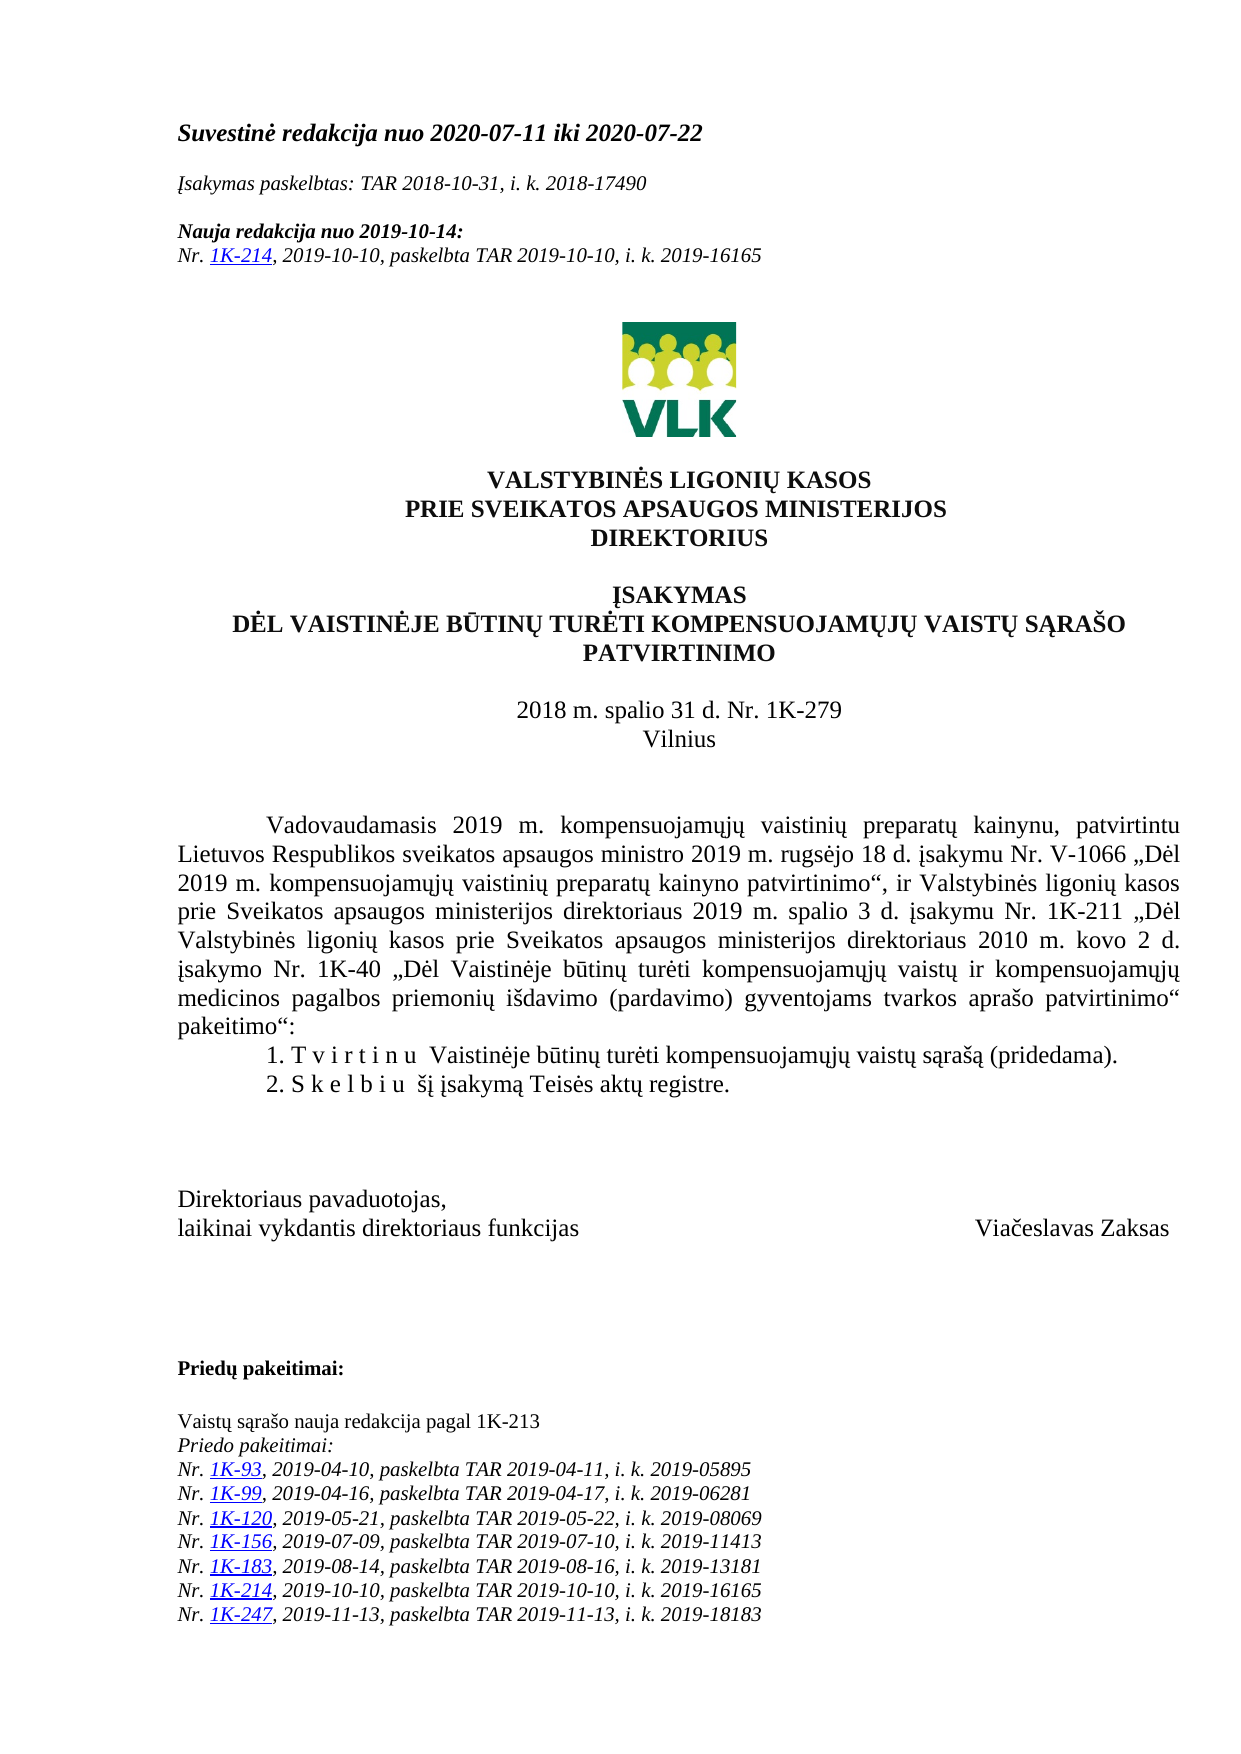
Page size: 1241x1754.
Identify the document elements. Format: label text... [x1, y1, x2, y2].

text Nr. 1K-99, 2019-04-16, paskelbta TAR 2019-04-17, i. k. 2019-06281 [177, 1481, 1181, 1505]
text Nauja redakcija nuo 2019-10-14: [177, 219, 1181, 243]
text Priedo pakeitimai: [177, 1433, 1181, 1457]
text Direktoriaus pavaduotojas, [177, 1184, 1181, 1213]
text laikinai vykdantis direktoriaus funkcijas Viačeslavas Zaksas [177, 1213, 1181, 1241]
text DIREKTORIUS [177, 523, 1181, 551]
text DĖL VAISTINĖJE BŪTINŲ TURĖTI KOMPENSUOJAMŲJŲ VAISTŲ SĄRAŠO PATVIRTINIMO [177, 609, 1181, 666]
text Nr. 1K-214, 2019-10-10, paskelbta TAR 2019-10-10, i. k. 2019-16165 [177, 243, 1181, 267]
text Vaistų sąrašo nauja redakcija pagal 1K-213 [177, 1409, 1181, 1433]
text Nr. 1K-156, 2019-07-09, paskelbta TAR 2019-07-10, i. k. 2019-11413 [177, 1529, 1181, 1553]
text VALSTYBINĖS LIGONIŲ KASOS [177, 465, 1181, 494]
text Priedų pakeitimai: [177, 1356, 1181, 1380]
text Nr. 1K-214, 2019-10-10, paskelbta TAR 2019-10-10, i. k. 2019-16165 [177, 1578, 1181, 1602]
text Nr. 1K-247, 2019-11-13, paskelbta TAR 2019-11-13, i. k. 2019-18183 [177, 1602, 1181, 1626]
text 2. S k e l b i u šį įsakymą Teisės aktų registre. [177, 1069, 1181, 1098]
text Nr. 1K-93, 2019-04-10, paskelbta TAR 2019-04-11, i. k. 2019-05895 [177, 1457, 1181, 1481]
text Vadovaudamasis 2019 m. kompensuojamųjų vaistinių preparatų kainynu, patvirtintu Lietuvos Respublikos sveikatos apsaugos ministro 2019 m. rugsėjo 18 d. įsakymu Nr. V-1066 „Dėl 2019 m. kompensuojamųjų vaistinių preparatų kainyno patvirtinimo“, ir Valstybinės ligonių kasos prie Sveikatos apsaugos ministerijos direktoriaus 2019 m. spalio 3 d. įsakymu Nr. 1K-211 „Dėl Valstybinės ligonių kasos prie Sveikatos apsaugos ministerijos direktoriaus 2010 m. kovo 2 d. įsakymo Nr. 1K-40 „Dėl Vaistinėje būtinų turėti kompensuojamųjų vaistų ir kompensuojamųjų medicinos pagalbos priemonių išdavimo (pardavimo) gyventojams tvarkos aprašo patvirtinimo“ pakeitimo“: [177, 810, 1181, 1040]
text 2018 m. spalio 31 d. Nr. 1K-279 [177, 695, 1181, 724]
text Įsakymas paskelbtas: TAR 2018-10-31, i. k. 2018-17490 [177, 171, 1181, 195]
text Vilnius [177, 724, 1181, 753]
text ĮSAKYMAS [177, 580, 1181, 609]
text 1. T v i r t i n u Vaistinėje būtinų turėti kompensuojamųjų vaistų sąrašą (pridedama). [177, 1040, 1181, 1069]
text Nr. 1K-183, 2019-08-14, paskelbta TAR 2019-08-16, i. k. 2019-13181 [177, 1553, 1181, 1578]
text PRIE SVEIKATOS APSAUGOS MINISTERIJOS [177, 494, 1181, 523]
text Suvestinė redakcija nuo 2020-07-11 iki 2020-07-22 [177, 118, 1181, 147]
text Nr. 1K-120, 2019-05-21, paskelbta TAR 2019-05-22, i. k. 2019-08069 [177, 1505, 1181, 1529]
